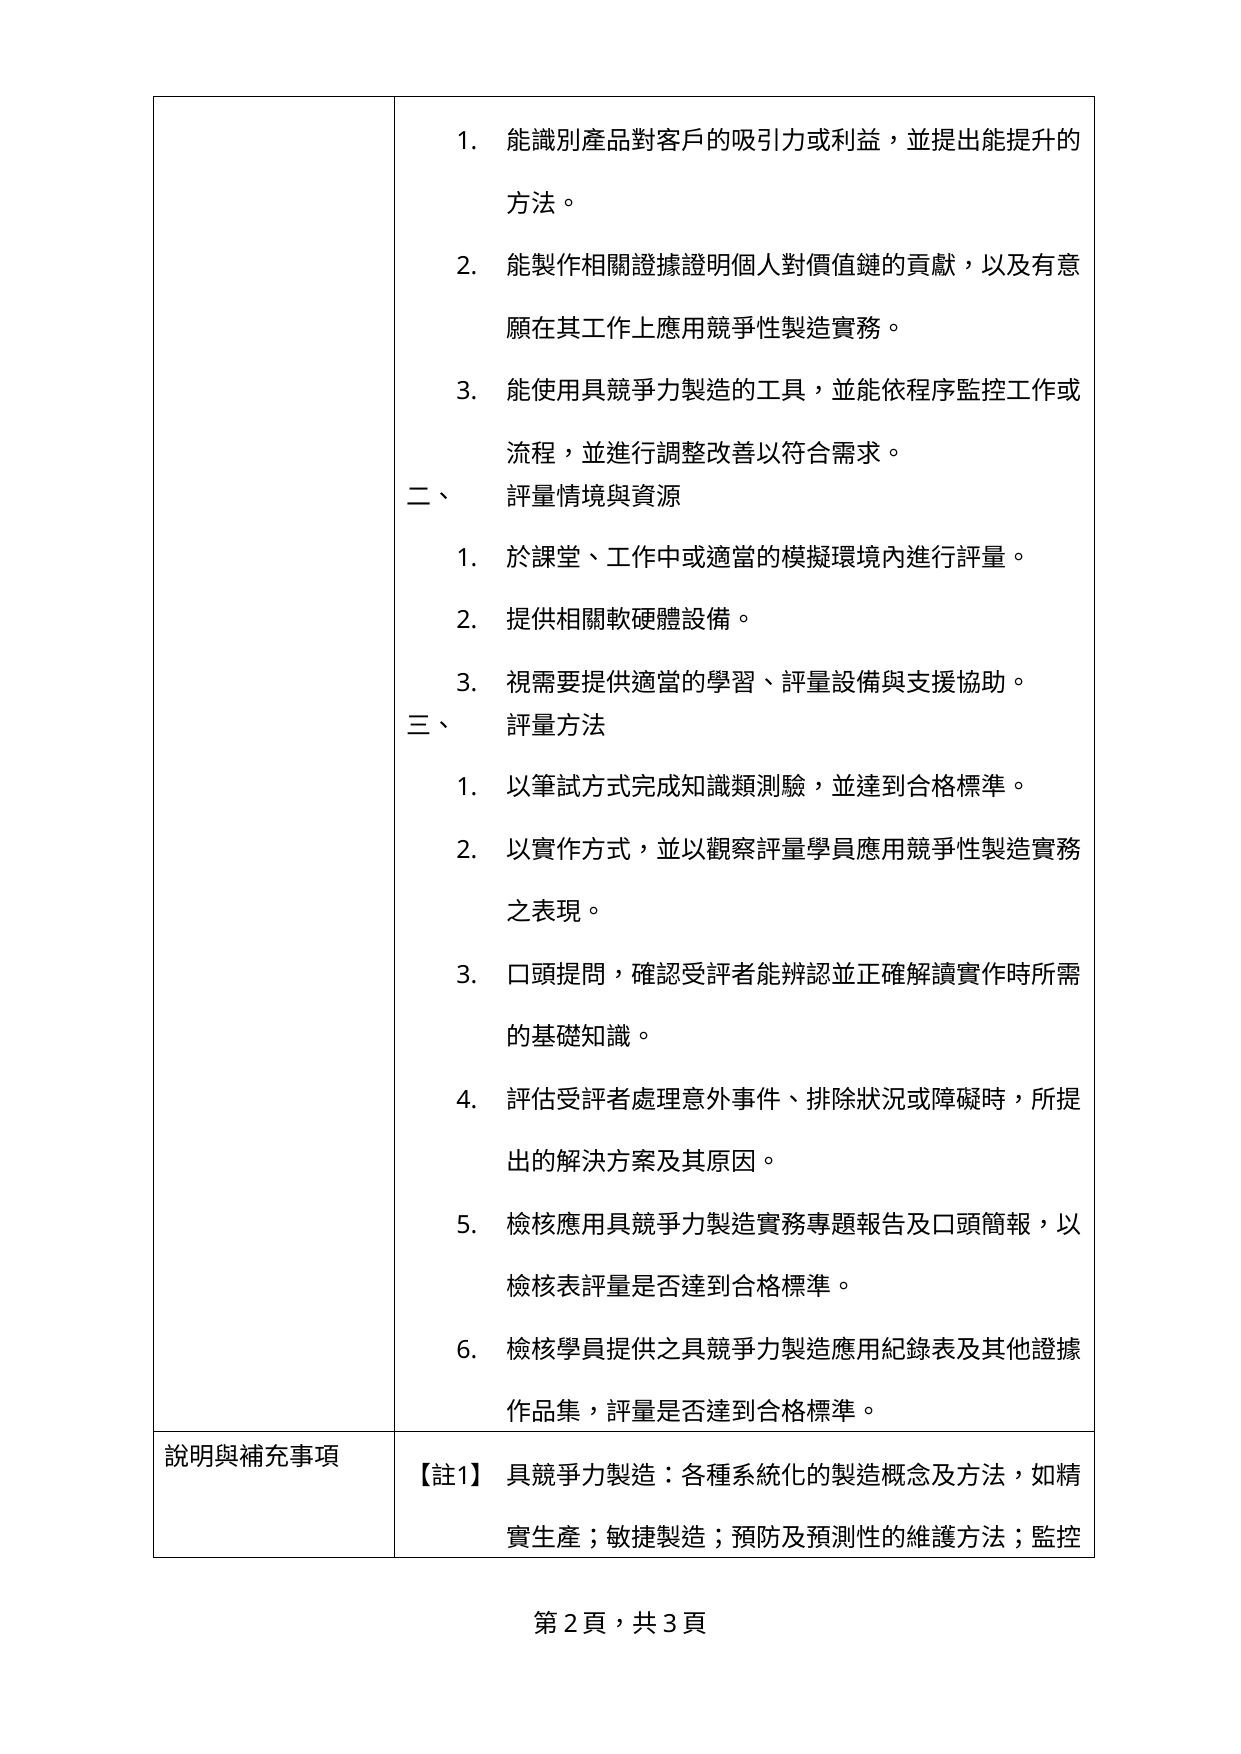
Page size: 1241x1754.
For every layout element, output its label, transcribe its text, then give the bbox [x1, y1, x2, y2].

table_cell 評量證據 能識別產品對客戶的吸引力或利益，並提出能提升的方法。 能製作相關證據證明個人對價值鏈的貢獻，以及有意願在其工作上應用競爭性製造實務。 能使用具競爭力製造的工具，並能依程序監控工作或流程，並進行調整改善以符合需求。 評量情境與資源 於課堂、工作中或適當的模擬環境內進行評量。 提供相關軟硬體設備。 視需要提供適當的學習、評量設備與支援協助。 評量方法 以筆試方式完成知識類測驗，並達到合格標準。 以實作方式，並以觀察評量學員應用競爭性製造實務之表現。 口頭提問，確認受評者能辨認並正確解讀實作時所需的基礎知識。 評估受評者處理意外事件、排除狀況或障礙時，所提出的解決方案及其原因。 檢核應用具競爭力製造實務專題報告及口頭簡報，以檢核表評量是否達到合格標準。 檢核學員提供之具競爭力製造應用紀錄表及其他證據作品集，評量是否達到合格標準。 [395, 97, 1094, 1431]
table_cell [154, 97, 394, 1431]
table_cell 具競爭力製造：各種系統化的製造概念及方法，如精實生產；敏捷製造；預防及預測性的維護方法；監控及資料蒐集系統，如系統控制及資料獲取(SCADA)軟體、企業資源規劃(ERP)系統、製造資源規劃(MRP)及如SAP的專有系統等；統計處理控制系統，如六個標準差及三個標準差等；及時法(JIT)、看板，及其它推動相關的製造控制系統；供應、價值及需求鏈的監控及分析；其它持續改善系統等。 客戶：可能包括內部客戶，但應以對最終客戶的利益作為識別的基礎。作業員不須直接面對外部客戶，但應獲得充份的資訊，使其能判別產品對客戶的利益及吸引力。 供應商：可能包括內部供應商，但亦須瞭解外部供應商及其能力。作業員不須直接面對外部供應商，但應獲得充份的資訊，使其能判別供應商的能力。 流程：如為工廠順利運行而提供的所有工作指令、標準作業程序、配方或方法、批次表、臨時及類似指令，可為書面、口頭、透過電腦或其它形態。 競爭性製造的工具： 如5S、6S、持續改善、因果圖表等。 [395, 1432, 1094, 1557]
table_cell 說明與補充事項 [154, 1432, 394, 1557]
